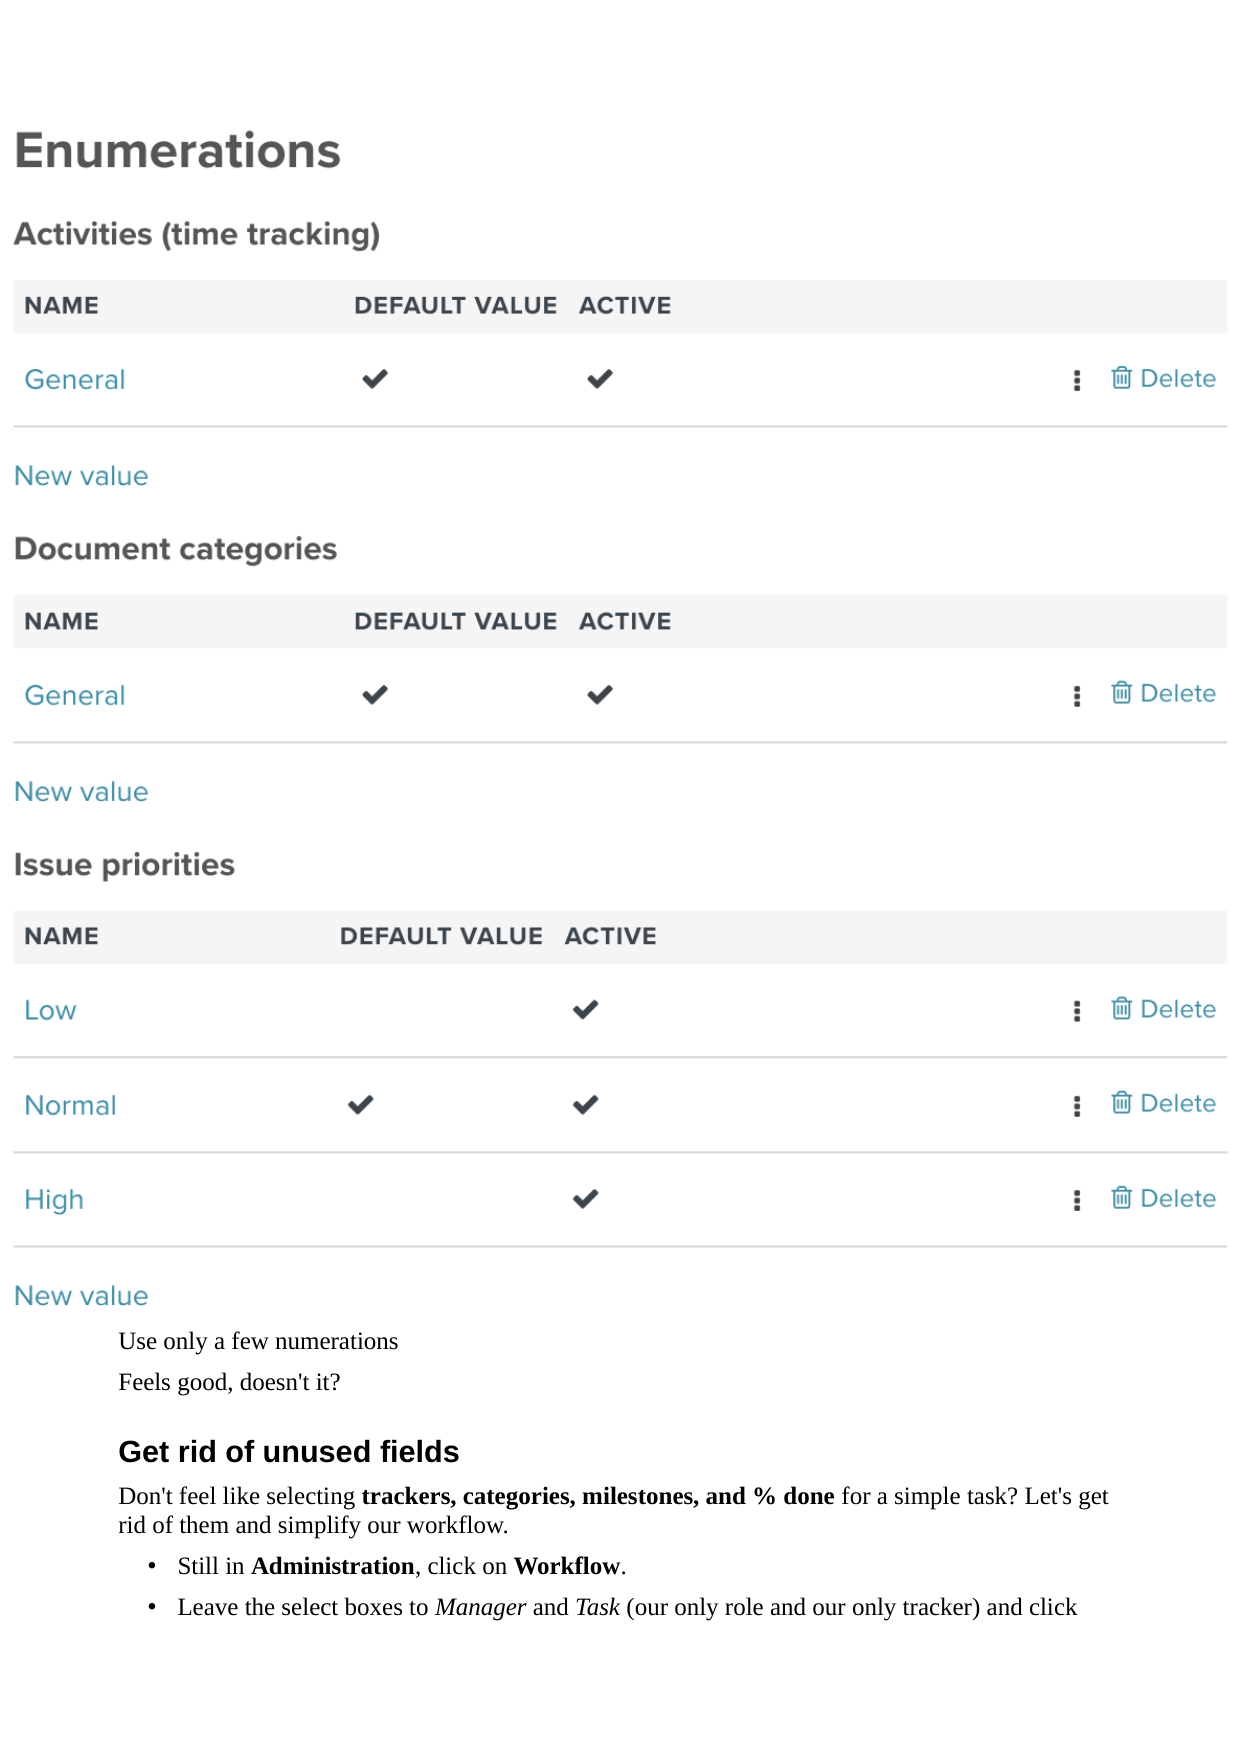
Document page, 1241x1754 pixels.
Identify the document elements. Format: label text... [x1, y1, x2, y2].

text Don't feel like selecting trackers, categories, milestones, and % done for a simple task? Let's get rid of them and simplify our workflow. [118, 1481, 1122, 1539]
list Leave the select boxes to Manager and Task (our only role and our only tracker) and click [148, 1592, 1122, 1621]
list Still in Administration, click on Workflow. [148, 1551, 1122, 1580]
picture [0, 118, 1241, 1326]
subtitle Get rid of unused fields [118, 1433, 1122, 1469]
text Use only a few numerations [118, 1326, 1122, 1355]
text Feels good, doesn't it? [118, 1367, 1122, 1396]
